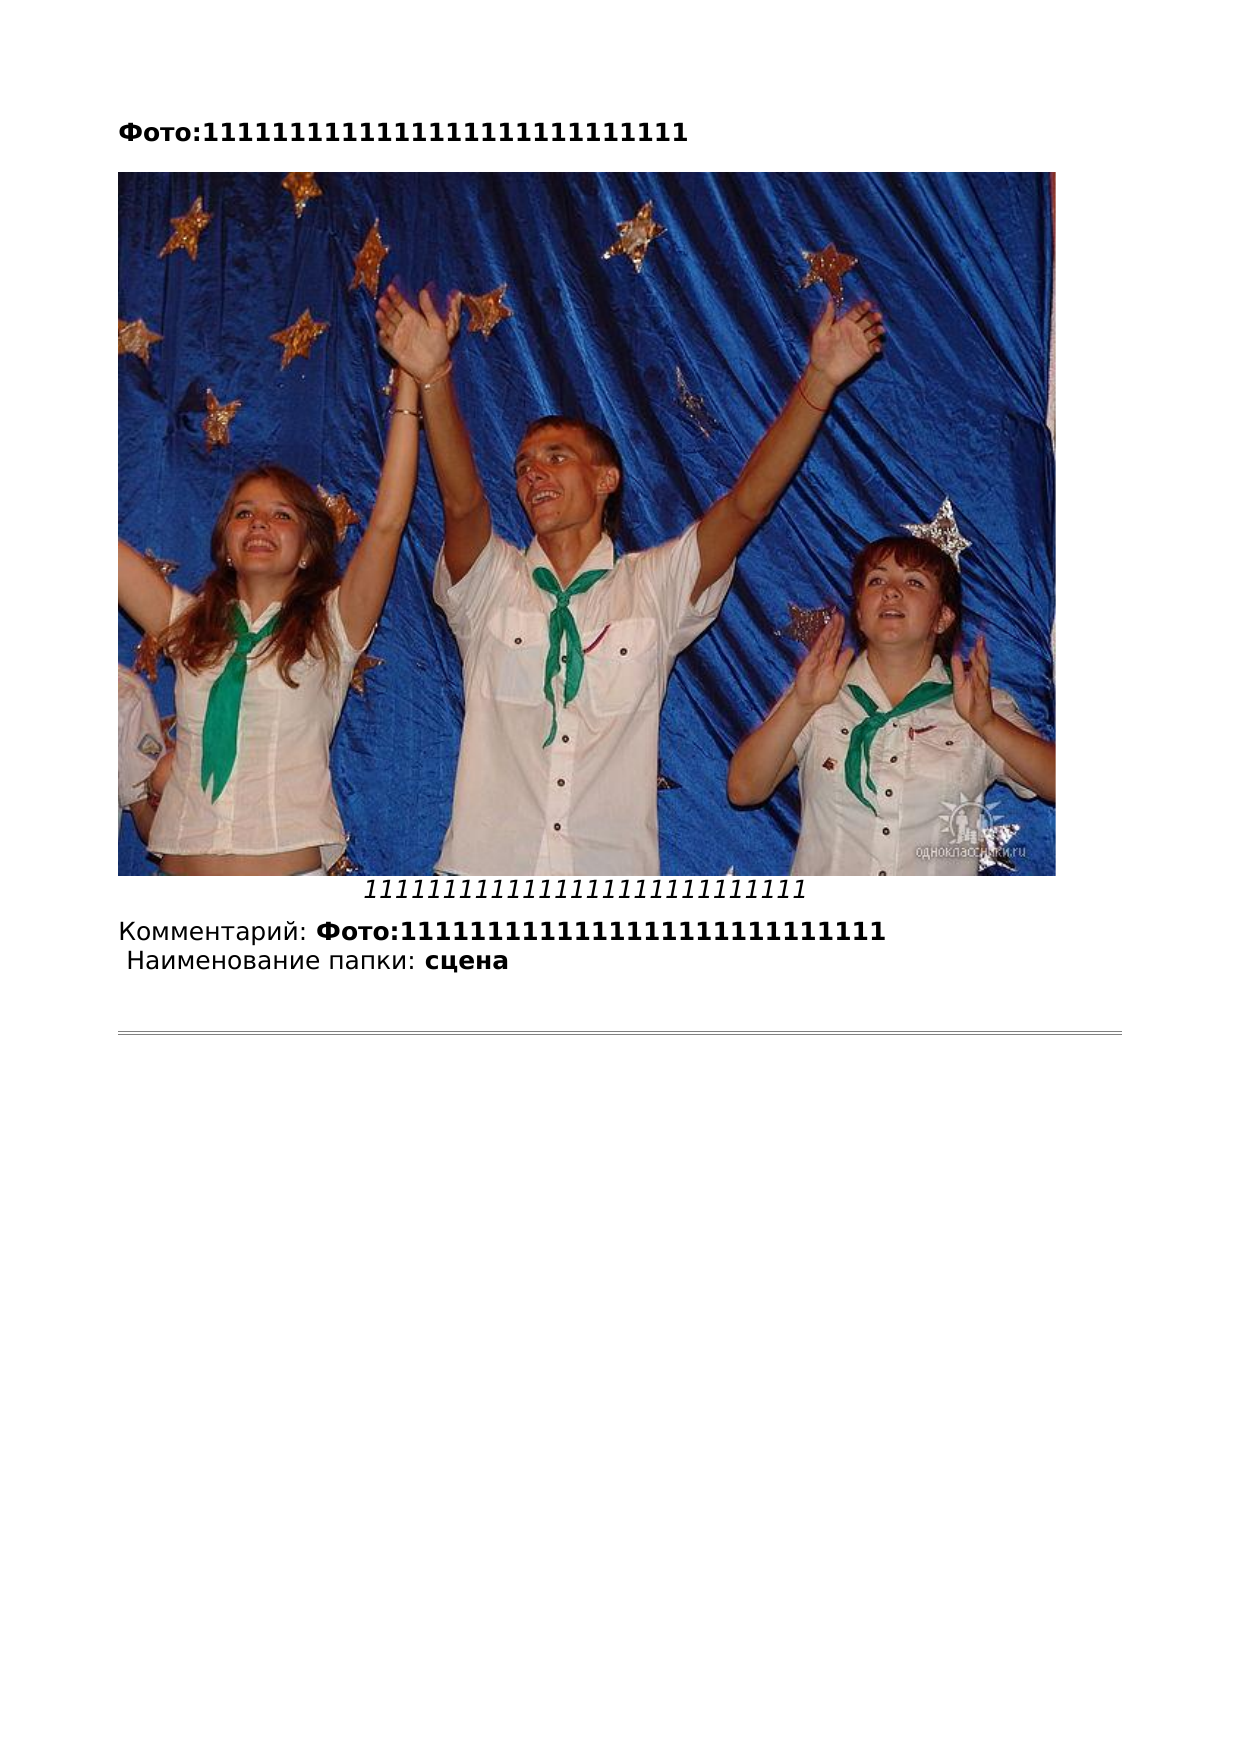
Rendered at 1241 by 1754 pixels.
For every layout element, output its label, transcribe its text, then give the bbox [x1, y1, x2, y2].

text 1111111111111111111111111111 [118, 876, 1056, 904]
text Комментарий: Фото:1111111111111111111111111111 Наименование папки: сцена [118, 917, 1122, 1004]
subtitle Фото:1111111111111111111111111111 [118, 118, 1122, 147]
picture [118, 172, 1056, 876]
